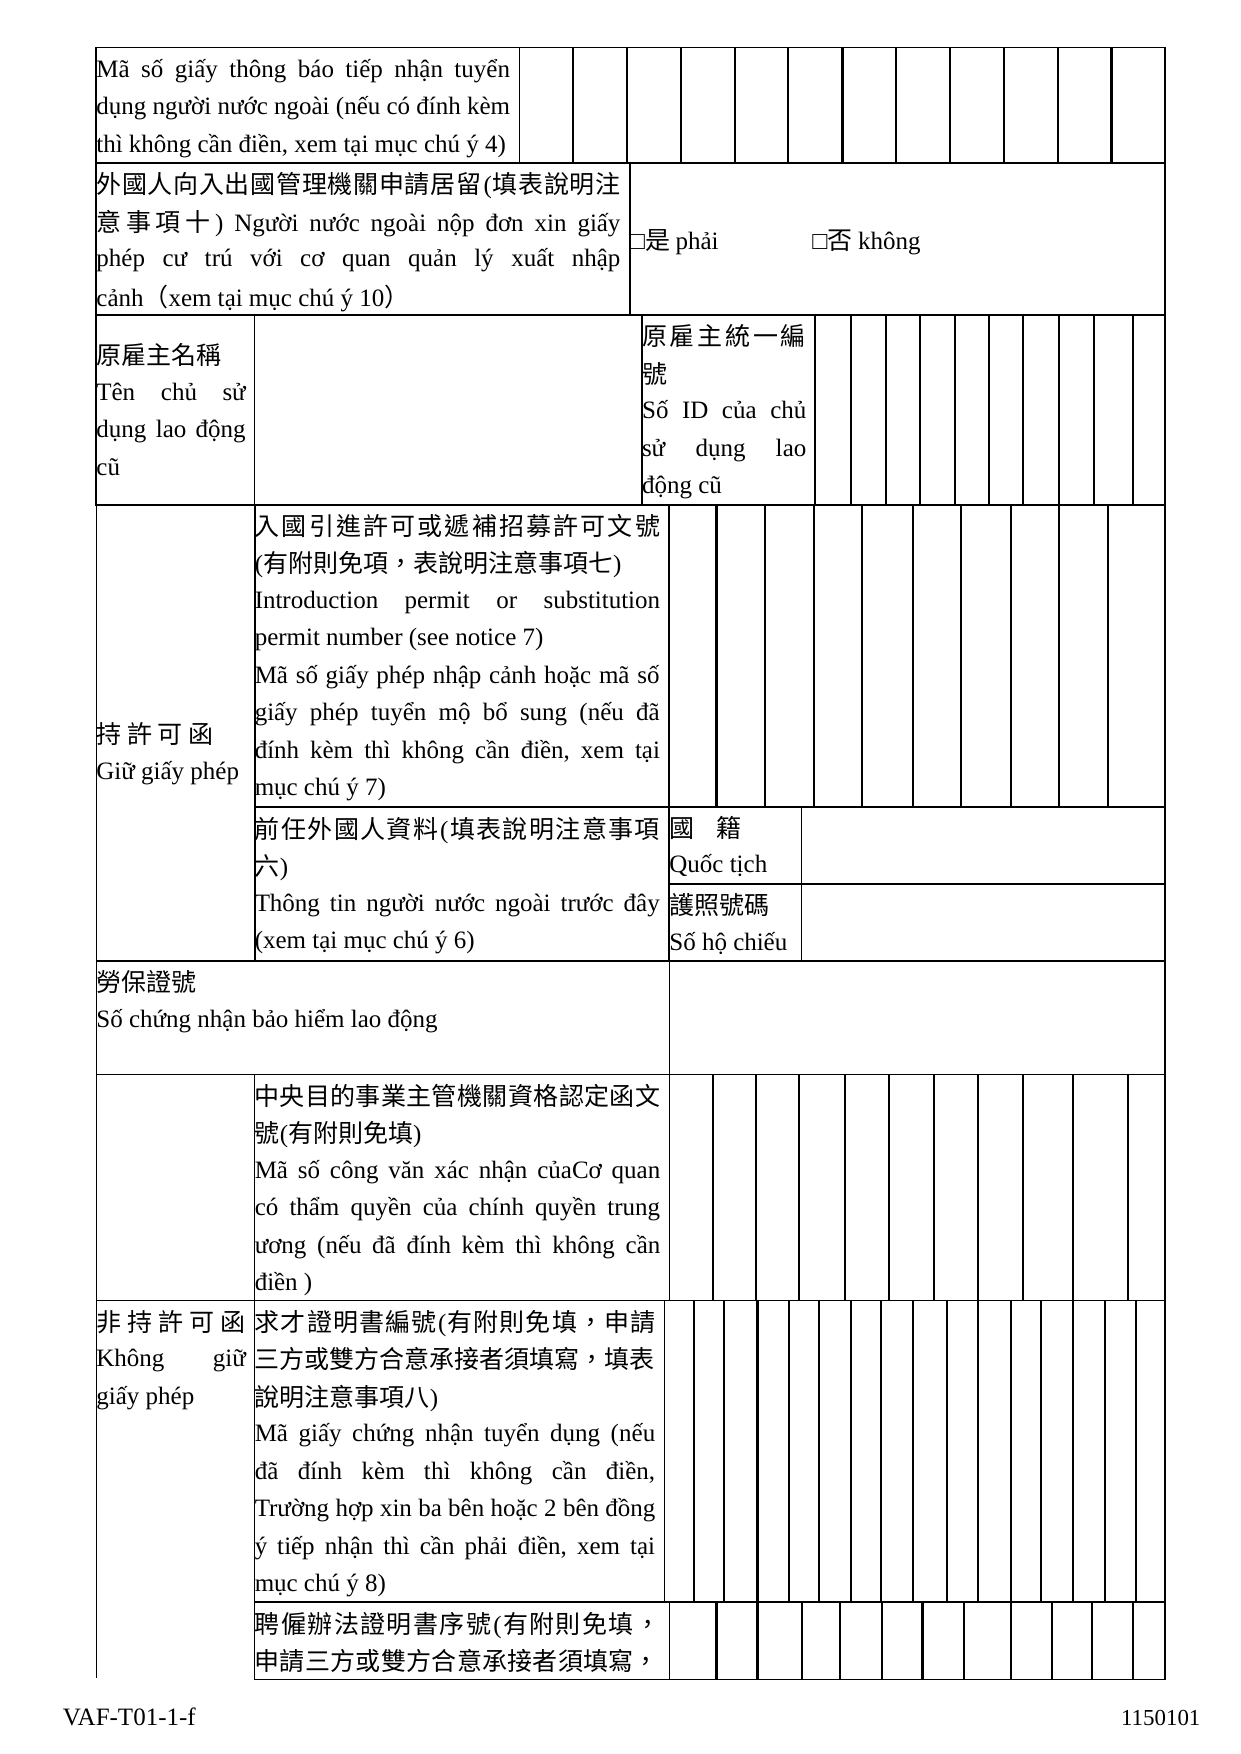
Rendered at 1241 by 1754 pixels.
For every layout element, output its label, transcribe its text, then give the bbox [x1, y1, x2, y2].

table_cell [815, 506, 861, 806]
table_cell □是 phải □否 không [631, 164, 1164, 314]
table_cell [682, 48, 734, 162]
table_cell [897, 48, 949, 162]
table_cell [255, 316, 641, 503]
table_cell 原雇主名稱 Tên chủ sử dụng lao động cũ [97, 316, 254, 503]
table_cell [1042, 1301, 1072, 1601]
table_cell 求才證明書編號(有附則免填，申請三方或雙方合意承接者須填寫，填表說明注意事項八) Mã giấy chứng nhận tuyển dụng (nếu đã đính kèm thì không cần điền, Trường hợp xin ba bên hoặc 2 bên đồng ý tiếp nhận thì cần phải điền, xem tại mục chú ý 8) [255, 1301, 664, 1601]
table_cell 國 籍 Quốc tịch [670, 808, 801, 883]
table_cell [1093, 1603, 1132, 1678]
table_cell [935, 1075, 977, 1300]
table_cell [736, 48, 787, 162]
table_cell [718, 506, 764, 806]
table_cell [695, 1301, 723, 1601]
table_cell [757, 1075, 798, 1300]
table_cell [841, 1603, 881, 1678]
table_cell [948, 1301, 977, 1601]
table_cell [1095, 316, 1132, 503]
table_cell [628, 48, 680, 162]
table_cell [670, 962, 1164, 1074]
table_cell [1074, 1301, 1104, 1601]
table_cell [924, 1603, 963, 1678]
table_cell [789, 48, 841, 162]
table_cell [852, 1301, 880, 1601]
table_cell [1024, 1075, 1072, 1300]
table_cell [665, 1301, 693, 1601]
table_cell [1060, 506, 1107, 806]
table_cell [1060, 316, 1093, 503]
table_cell [1074, 1075, 1127, 1300]
table_cell [1012, 1603, 1051, 1678]
table_cell [714, 1075, 755, 1300]
table_cell [766, 506, 813, 806]
table_cell [914, 1301, 946, 1601]
table_cell [759, 1603, 801, 1678]
table_cell 持 許 可 函 Giữ giấy phép [97, 506, 254, 960]
table_cell [882, 1301, 912, 1601]
table_cell [1059, 48, 1110, 162]
table_cell [883, 1603, 921, 1678]
table_cell [890, 1075, 933, 1300]
table_cell Mã số giấy thông báo tiếp nhận tuyển dụng người nước ngoài (nếu có đính kèm thì không cần điền, xem tại mục chú ý 4) [97, 48, 519, 162]
table_cell [965, 1603, 1010, 1678]
table_cell [990, 316, 1022, 503]
table_cell [852, 316, 885, 503]
table_cell [914, 506, 960, 806]
table_cell [951, 48, 1003, 162]
table_cell [1005, 48, 1057, 162]
table_cell [816, 316, 850, 503]
table_cell [718, 1603, 756, 1678]
table_cell [844, 48, 895, 162]
table_cell 入國引進許可或遞補招募許可文號(有附則免項，表說明注意事項七) Introduction permit or substitution permit number (see notice 7) Mã số giấy phép nhập cảnh hoặc mã số giấy phép tuyển mộ bổ sung (nếu đã đính kèm thì không cần điền, xem tại mục chú ý 7) [256, 506, 668, 806]
table_cell [921, 316, 954, 503]
table_cell [1053, 1603, 1091, 1678]
table_cell [670, 506, 715, 806]
table_cell [725, 1301, 756, 1601]
table_cell [802, 808, 1164, 883]
table_cell [790, 1301, 818, 1601]
table_cell [1134, 316, 1164, 503]
table_cell [846, 1075, 888, 1300]
table_cell [1024, 316, 1058, 503]
table_cell [1134, 1603, 1164, 1678]
table_cell 勞保證號 Số chứng nhận bảo hiểm lao động [97, 962, 669, 1074]
table_cell 原雇主統一編號 Số ID của chủ sử dụng lao động cũ [643, 316, 814, 503]
table_cell [1113, 48, 1164, 162]
table_cell 護照號碼 Số hộ chiếu [670, 885, 801, 960]
table_cell [520, 48, 572, 162]
table_cell [1137, 1301, 1164, 1601]
table_cell [1106, 1301, 1135, 1601]
table_cell [863, 506, 912, 806]
table_cell 非持許可函Không giữ giấy phép [97, 1301, 254, 1678]
table_cell [1109, 506, 1164, 806]
table_cell [802, 885, 1164, 960]
table_cell [979, 1301, 1010, 1601]
table_cell [759, 1301, 788, 1601]
table_cell [803, 1603, 839, 1678]
table_cell [800, 1075, 844, 1300]
table_cell [1012, 1301, 1040, 1601]
table_cell [820, 1301, 850, 1601]
table_cell 外國人向入出國管理機關申請居留(填表說明注意事項十) Người nước ngoài nộp đơn xin giấy phép cư trú với cơ quan quản lý xuất nhập cảnh（xem tại mục chú ý 10） [97, 164, 629, 314]
table_cell [670, 1603, 715, 1678]
table_cell 中央目的事業主管機關資格認定函文號(有附則免填) Mã số công văn xác nhận củaCơ quan có thẩm quyền của chính quyền trung ương (nếu đã đính kèm thì không cần điền ) [255, 1075, 669, 1300]
table_cell [1129, 1075, 1164, 1300]
table_cell [962, 506, 1010, 806]
table_cell [574, 48, 626, 162]
table_cell [97, 1075, 254, 1300]
table_cell [887, 316, 919, 503]
table_cell [670, 1075, 712, 1300]
table_cell [1012, 506, 1058, 806]
table_cell 前任外國人資料(填表說明注意事項六) Thông tin người nước ngoài trước đây (xem tại mục chú ý 6) [256, 808, 668, 960]
table_cell [979, 1075, 1022, 1300]
table_cell 聘僱辦法證明書序號(有附則免填，申請三方或雙方合意承接者須填寫， [255, 1603, 669, 1678]
table_cell [956, 316, 988, 503]
